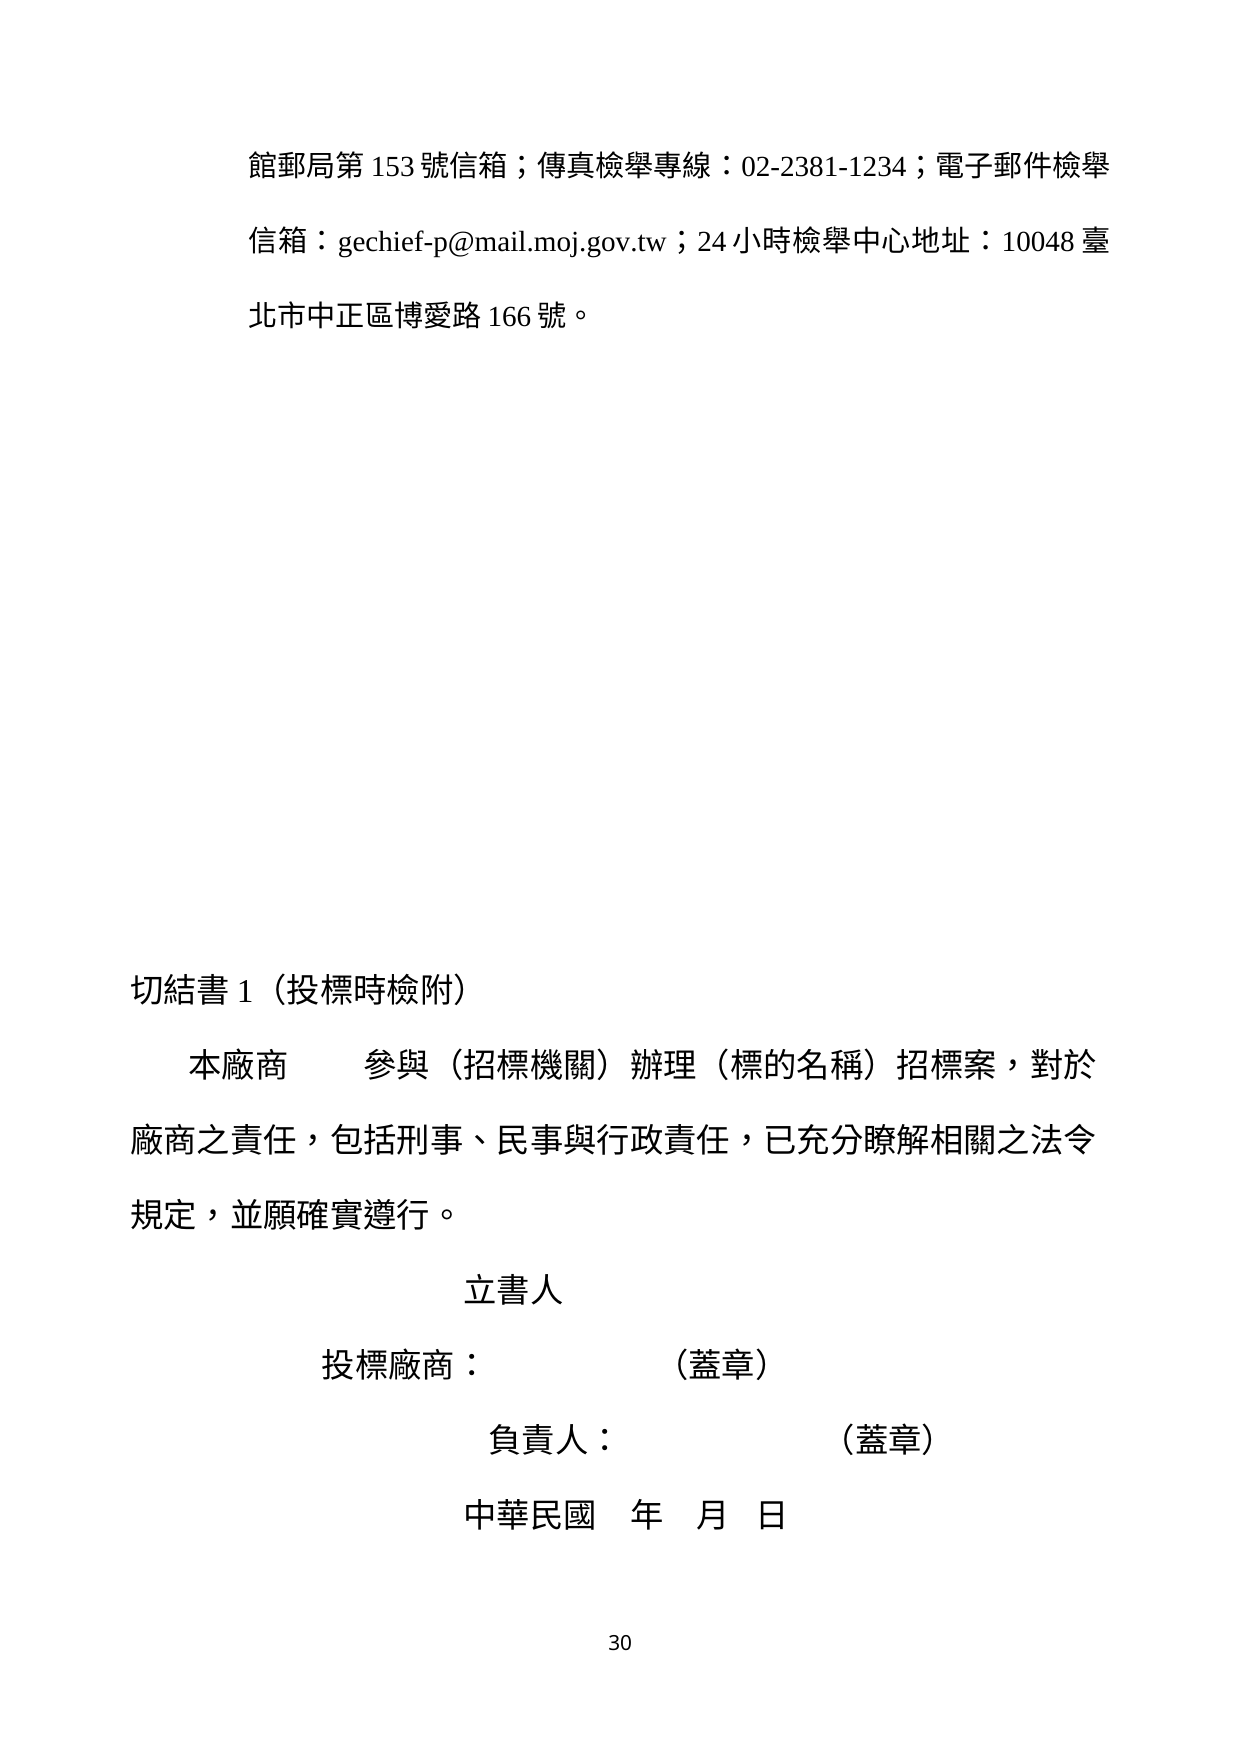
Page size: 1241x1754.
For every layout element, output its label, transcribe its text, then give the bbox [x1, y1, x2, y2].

text 中華民國 年 月 日 [230, 1476, 1110, 1551]
text 負責人： （蓋章） [130, 1401, 1110, 1476]
text 切結書1（投標時檢附） [130, 951, 1110, 1026]
list 館郵局第153號信箱；傳真檢舉專線：02-2381-1234；電子郵件檢舉信箱：gechief-p@mail.moj.gov.tw；24小時檢舉中心地址：10048臺北市中正區博愛路166號。 [130, 126, 1110, 351]
text 投標廠商： （蓋章） [130, 1326, 1110, 1401]
text 本廠商 參與（招標機關）辦理（標的名稱）招標案，對於廠商之責任，包括刑事、民事與行政責任，已充分瞭解相關之法令規定，並願確實遵行。 [130, 1026, 1110, 1251]
text 立書人 [230, 1251, 1110, 1326]
